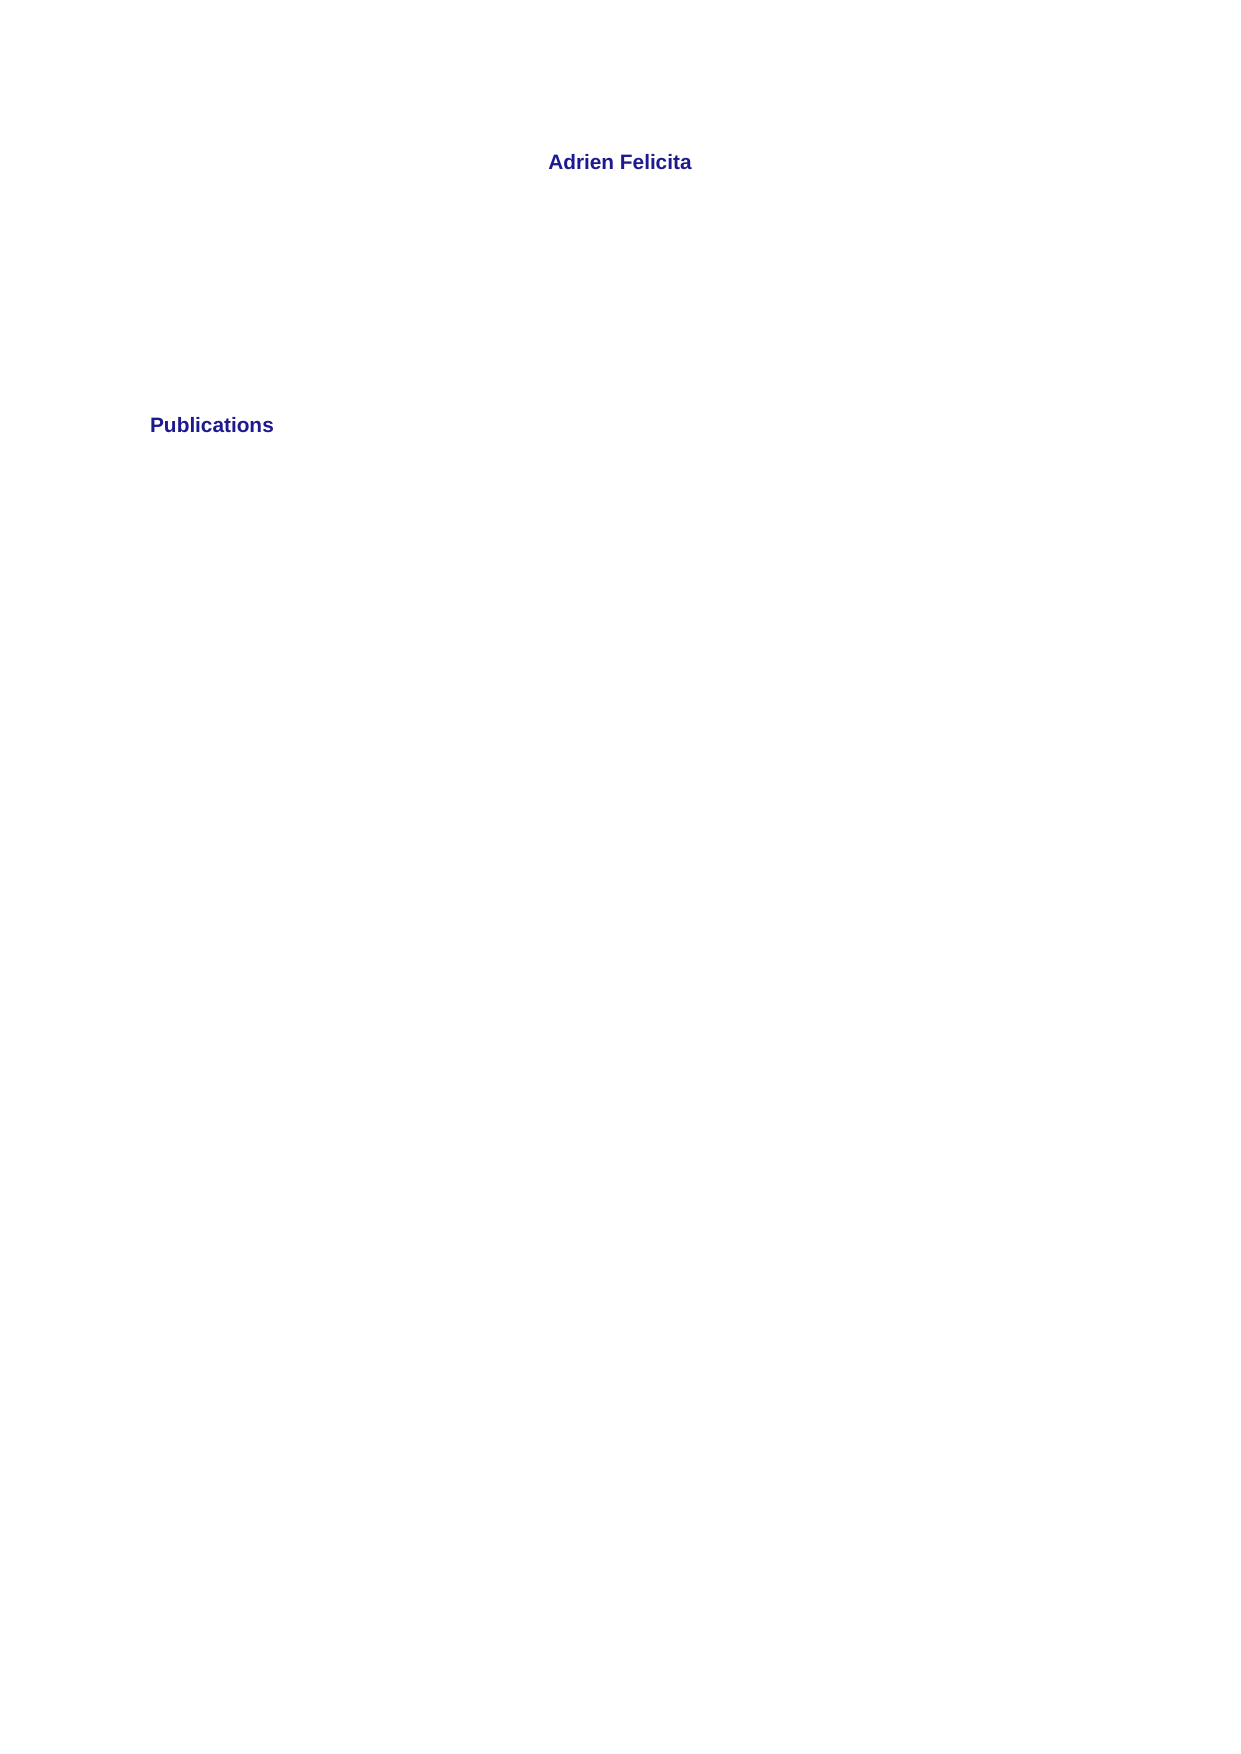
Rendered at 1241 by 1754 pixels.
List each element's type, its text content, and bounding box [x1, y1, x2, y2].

subtitle Adrien Felicita [150, 150, 1090, 174]
subtitle Publications [150, 412, 1090, 436]
